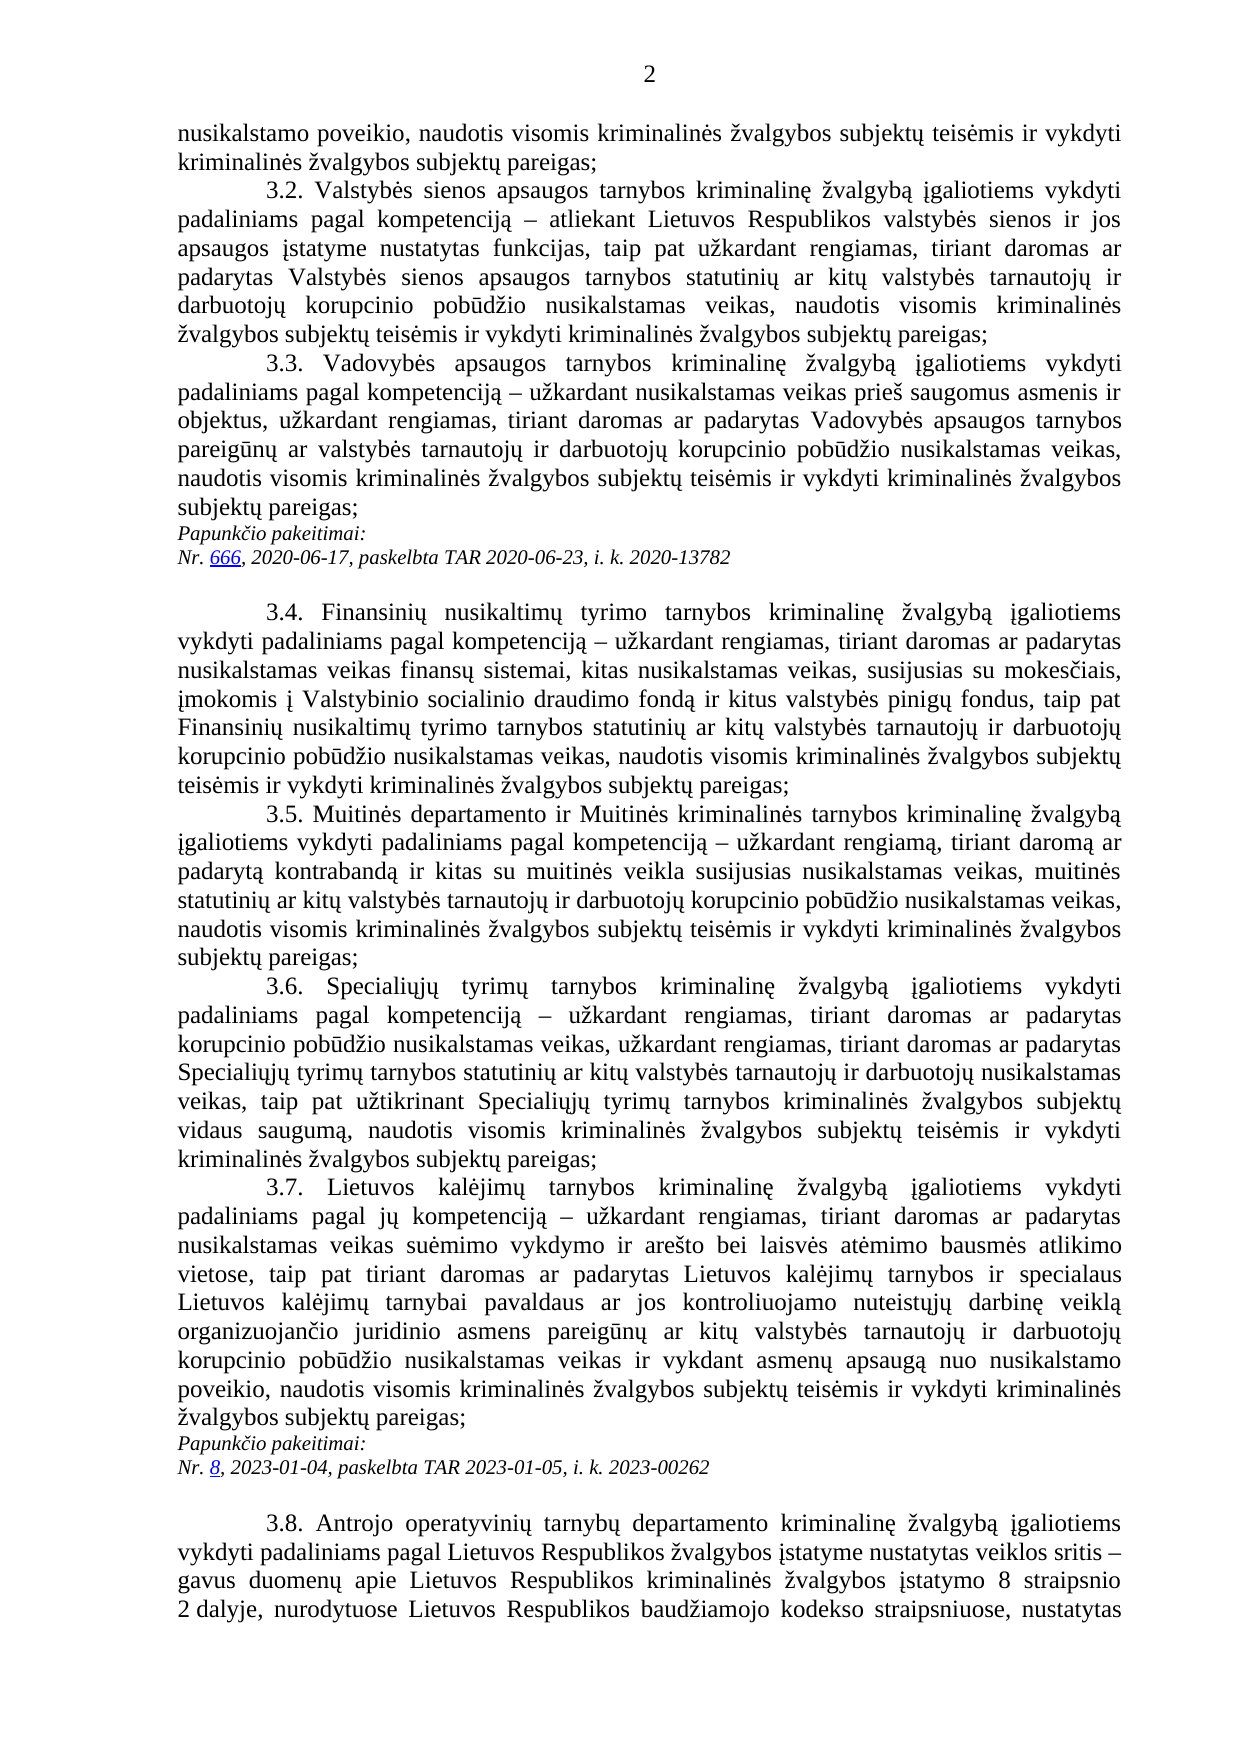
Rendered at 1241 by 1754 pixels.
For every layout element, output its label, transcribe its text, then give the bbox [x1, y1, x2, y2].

text 3.2. Valstybės sienos apsaugos tarnybos kriminalinę žvalgybą įgaliotiems vykdyti padaliniams pagal kompetenciją – atliekant Lietuvos Respublikos valstybės sienos ir jos apsaugos įstatyme nustatytas funkcijas, taip pat užkardant rengiamas, tiriant daromas ar padarytas Valstybės sienos apsaugos tarnybos statutinių ar kitų valstybės tarnautojų ir darbuotojų korupcinio pobūdžio nusikalstamas veikas, naudotis visomis kriminalinės žvalgybos subjektų teisėmis ir vykdyti kriminalinės žvalgybos subjektų pareigas; [177, 176, 1122, 348]
text Papunkčio pakeitimai: [177, 1431, 1122, 1455]
text 3.6. Specialiųjų tyrimų tarnybos kriminalinę žvalgybą įgaliotiems vykdyti padaliniams pagal kompetenciją – užkardant rengiamas, tiriant daromas ar padarytas korupcinio pobūdžio nusikalstamas veikas, užkardant rengiamas, tiriant daromas ar padarytas Specialiųjų tyrimų tarnybos statutinių ar kitų valstybės tarnautojų ir darbuotojų nusikalstamas veikas, taip pat užtikrinant Specialiųjų tyrimų tarnybos kriminalinės žvalgybos subjektų vidaus saugumą, naudotis visomis kriminalinės žvalgybos subjektų teisėmis ir vykdyti kriminalinės žvalgybos subjektų pareigas; [177, 971, 1122, 1172]
text nusikalstamo poveikio, naudotis visomis kriminalinės žvalgybos subjektų teisėmis ir vykdyti kriminalinės žvalgybos subjektų pareigas; [177, 118, 1122, 176]
text Papunkčio pakeitimai: [177, 521, 1122, 545]
text 3.7. Lietuvos kalėjimų tarnybos kriminalinę žvalgybą įgaliotiems vykdyti padaliniams pagal jų kompetenciją – užkardant rengiamas, tiriant daromas ar padarytas nusikalstamas veikas suėmimo vykdymo ir arešto bei laisvės atėmimo bausmės atlikimo vietose, taip pat tiriant daromas ar padarytas Lietuvos kalėjimų tarnybos ir specialaus Lietuvos kalėjimų tarnybai pavaldaus ar jos kontroliuojamo nuteistųjų darbinę veiklą organizuojančio juridinio asmens pareigūnų ar kitų valstybės tarnautojų ir darbuotojų korupcinio pobūdžio nusikalstamas veikas ir vykdant asmenų apsaugą nuo nusikalstamo poveikio, naudotis visomis kriminalinės žvalgybos subjektų teisėmis ir vykdyti kriminalinės žvalgybos subjektų pareigas; [177, 1172, 1122, 1431]
text 3.8. Antrojo operatyvinių tarnybų departamento kriminalinę žvalgybą įgaliotiems vykdyti padaliniams pagal Lietuvos Respublikos žvalgybos įstatyme nustatytas veiklos sritis – gavus duomenų apie Lietuvos Respublikos kriminalinės žvalgybos įstatymo 8 straipsnio 2 dalyje, nurodytuose Lietuvos Respublikos baudžiamojo kodekso straipsniuose, nustatytas [177, 1508, 1122, 1623]
text Nr. 666, 2020-06-17, paskelbta TAR 2020-06-23, i. k. 2020-13782 [177, 545, 1122, 569]
text 3.4. Finansinių nusikaltimų tyrimo tarnybos kriminalinę žvalgybą įgaliotiems vykdyti padaliniams pagal kompetenciją – užkardant rengiamas, tiriant daromas ar padarytas nusikalstamas veikas finansų sistemai, kitas nusikalstamas veikas, susijusias su mokesčiais, įmokomis į Valstybinio socialinio draudimo fondą ir kitus valstybės pinigų fondus, taip pat Finansinių nusikaltimų tyrimo tarnybos statutinių ar kitų valstybės tarnautojų ir darbuotojų korupcinio pobūdžio nusikalstamas veikas, naudotis visomis kriminalinės žvalgybos subjektų teisėmis ir vykdyti kriminalinės žvalgybos subjektų pareigas; [177, 597, 1122, 799]
text 3.5. Muitinės departamento ir Muitinės kriminalinės tarnybos kriminalinę žvalgybą įgaliotiems vykdyti padaliniams pagal kompetenciją – užkardant rengiamą, tiriant daromą ar padarytą kontrabandą ir kitas su muitinės veikla susijusias nusikalstamas veikas, muitinės statutinių ar kitų valstybės tarnautojų ir darbuotojų korupcinio pobūdžio nusikalstamas veikas, naudotis visomis kriminalinės žvalgybos subjektų teisėmis ir vykdyti kriminalinės žvalgybos subjektų pareigas; [177, 799, 1122, 971]
text Nr. 8, 2023-01-04, paskelbta TAR 2023-01-05, i. k. 2023-00262 [177, 1455, 1122, 1479]
text 3.3. Vadovybės apsaugos tarnybos kriminalinę žvalgybą įgaliotiems vykdyti padaliniams pagal kompetenciją – užkardant nusikalstamas veikas prieš saugomus asmenis ir objektus, užkardant rengiamas, tiriant daromas ar padarytas Vadovybės apsaugos tarnybos pareigūnų ar valstybės tarnautojų ir darbuotojų korupcinio pobūdžio nusikalstamas veikas, naudotis visomis kriminalinės žvalgybos subjektų teisėmis ir vykdyti kriminalinės žvalgybos subjektų pareigas; [177, 348, 1122, 521]
